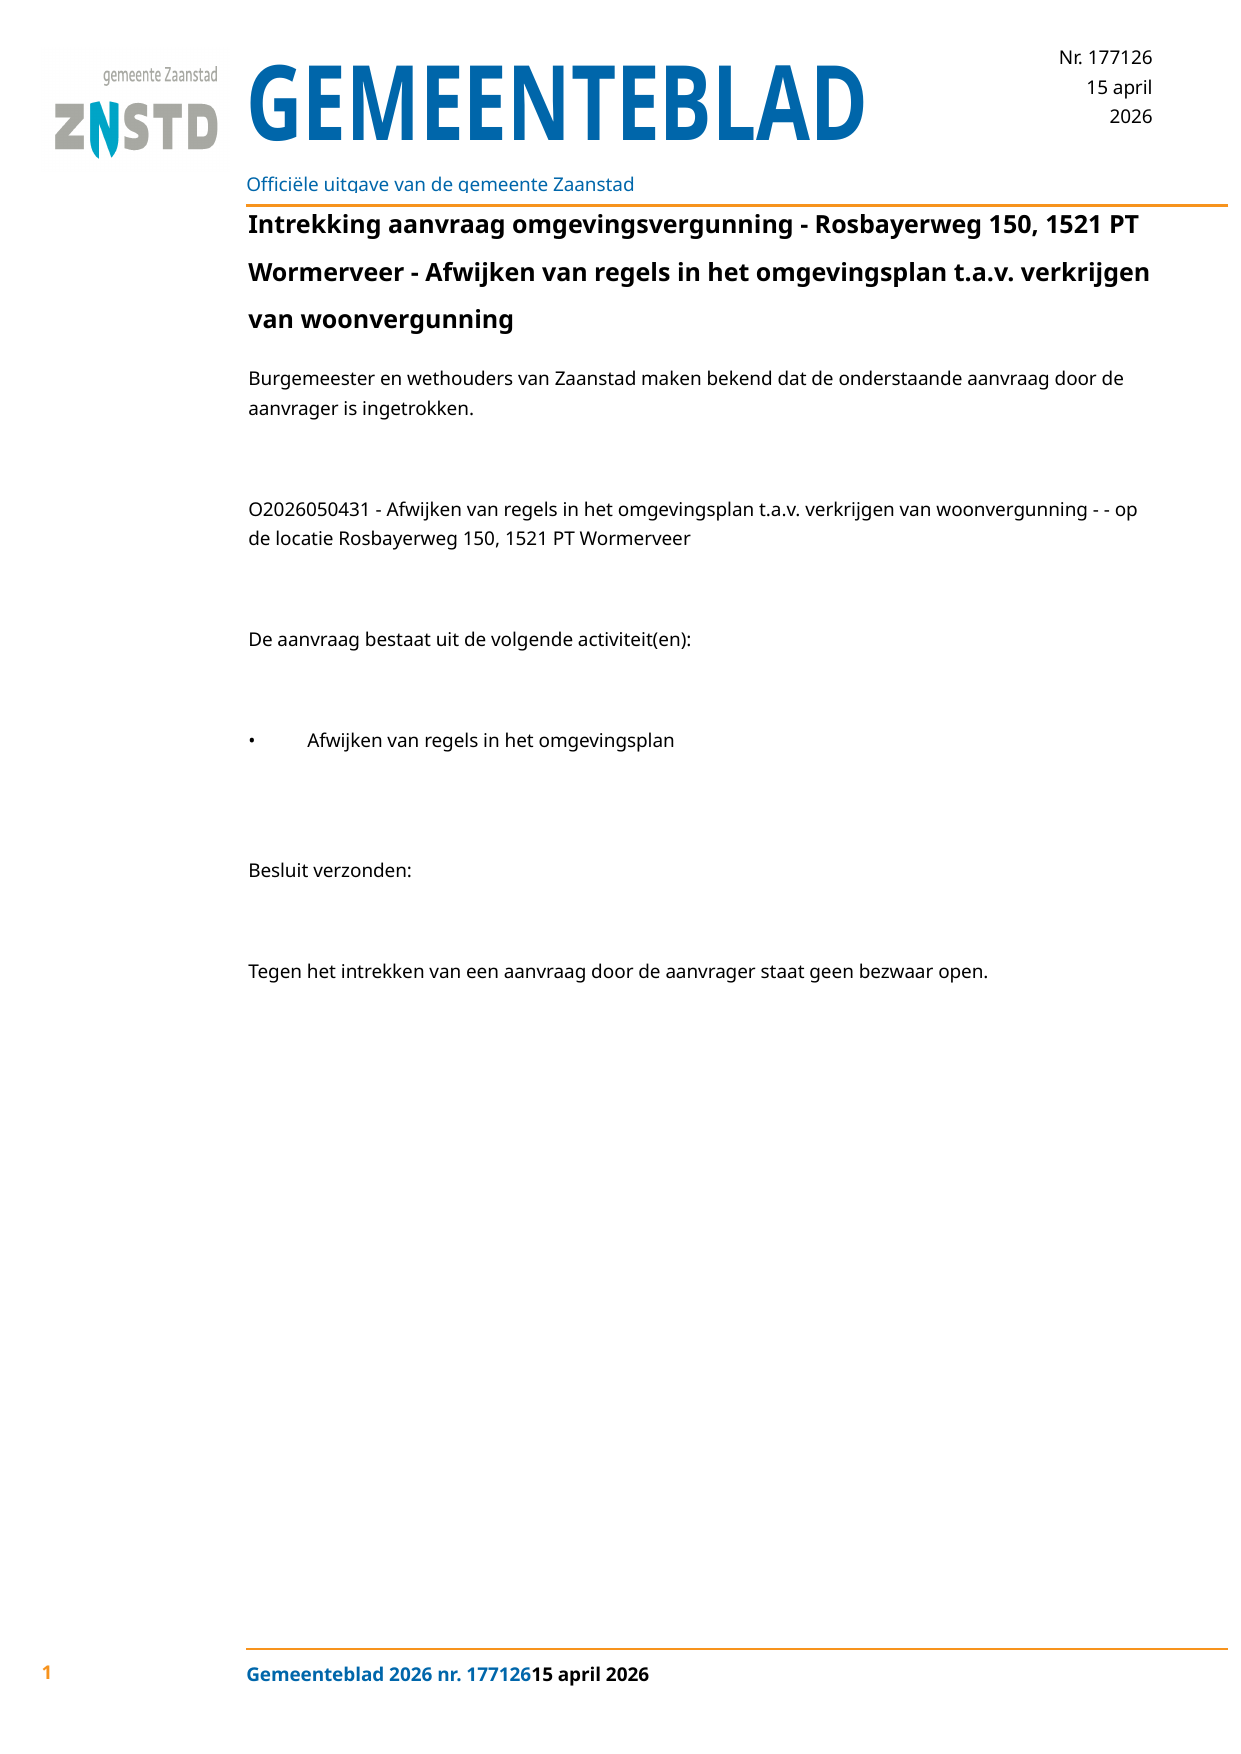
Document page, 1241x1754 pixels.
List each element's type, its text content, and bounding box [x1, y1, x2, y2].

text Tegen het intrekken van een aanvraag door de aanvrager staat geen bezwaar open. [248, 958, 1152, 984]
text Burgemeester en wethouders van Zaanstad maken bekend dat de onderstaande aanvraag door de aanvrager is ingetrokken. [248, 366, 1152, 421]
text Intrekking aanvraag omgevingsvergunning - Rosbayerweg 150, 1521 PT Wormerveer - Afwijken van regels in het omgevingsplan t.a.v. verkrijgen van woonvergunning [248, 207, 1152, 336]
list Afwijken van regels in het omgevingsplan [248, 727, 1152, 753]
picture [41, 47, 231, 172]
text O2026050431 - Afwijken van regels in het omgevingsplan t.a.v. verkrijgen van woonvergunning - - op de locatie Rosbayerweg 150, 1521 PT Wormerveer [248, 496, 1152, 551]
text Besluit verzonden: [248, 858, 1152, 883]
text De aanvraag bestaat uit de volgende activiteit(en): [248, 626, 1152, 652]
